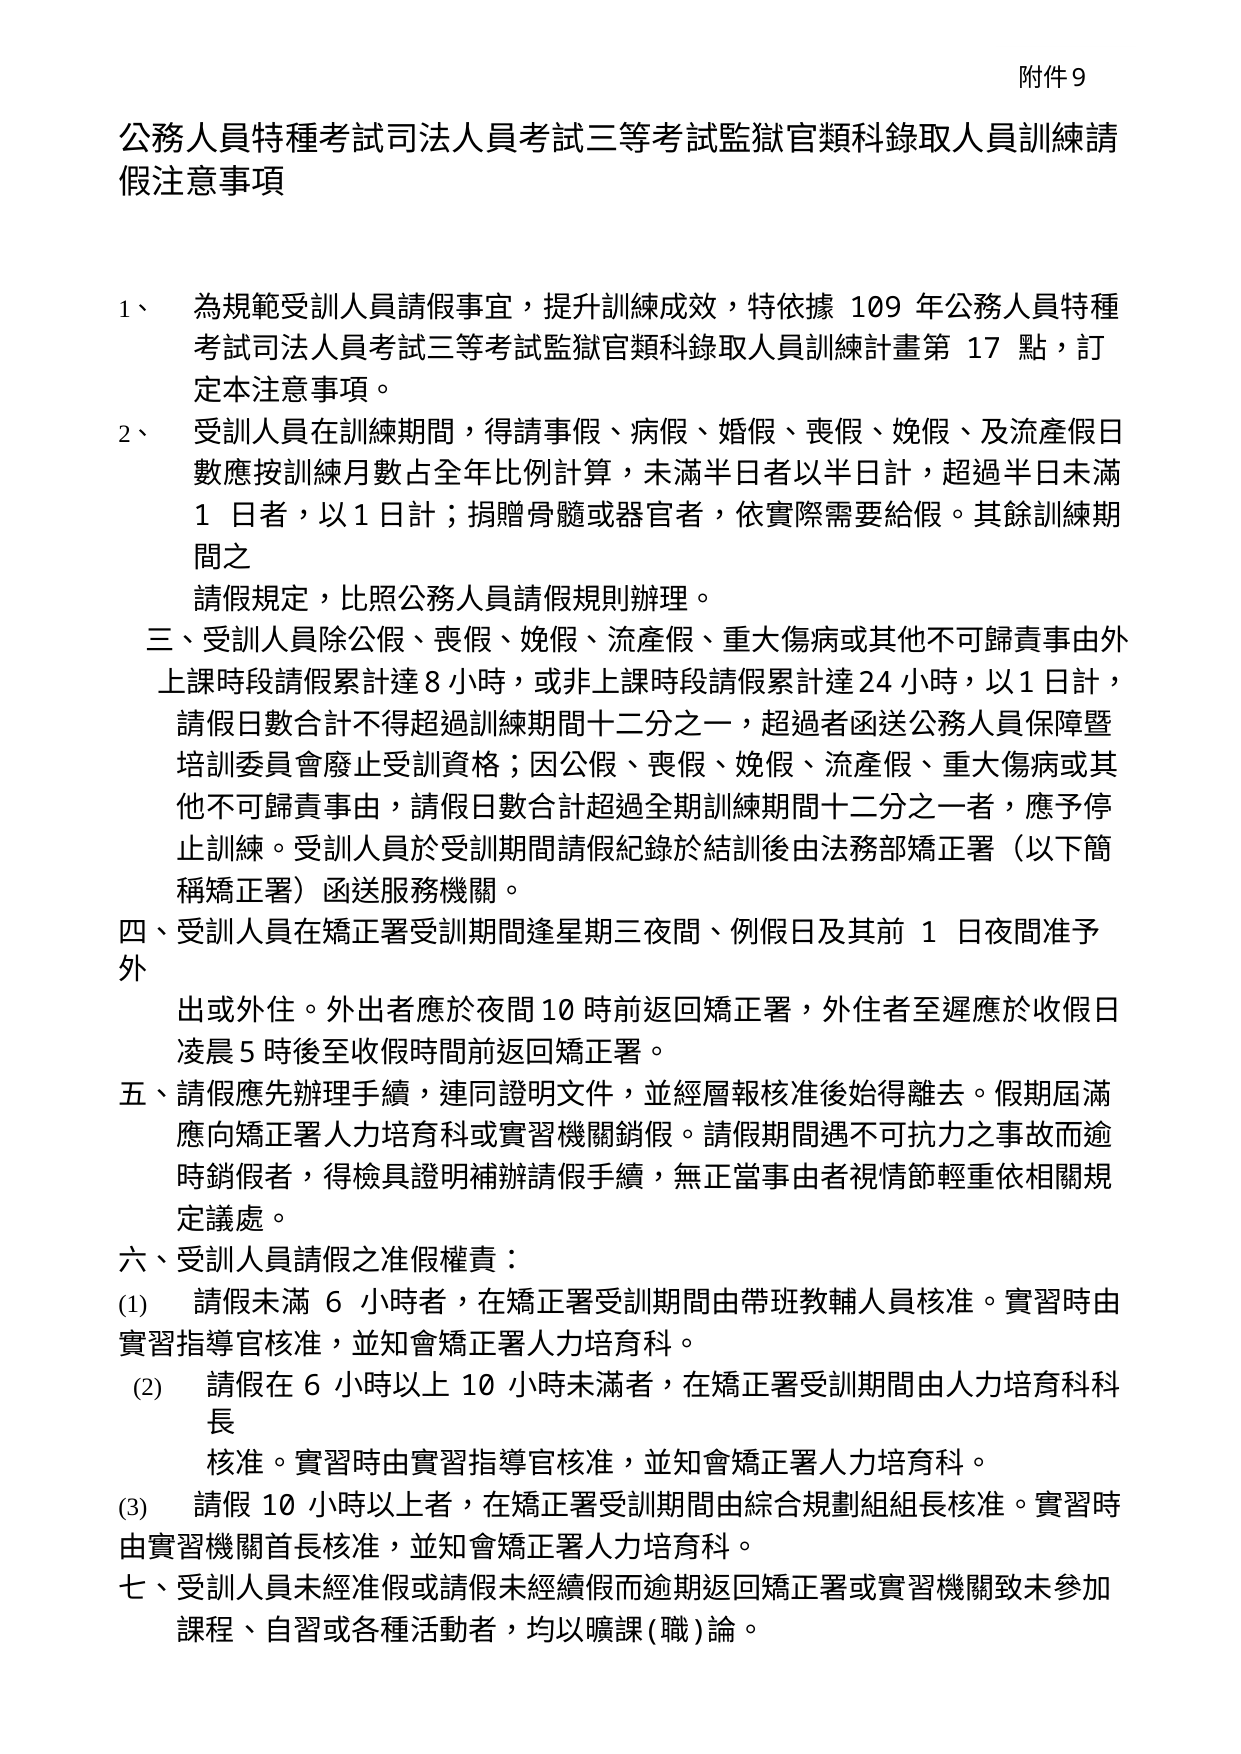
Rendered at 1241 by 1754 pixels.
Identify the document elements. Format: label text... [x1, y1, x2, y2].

text 請假規定，比照公務人員請假規則辦理。 [193, 580, 1129, 616]
text 核准。實習時由實習指導官核准，並知會矯正署人力培育科。 [206, 1445, 1129, 1481]
text 五、請假應先辦理手續，連同證明文件，並經層報核准後始得離去。假期屆滿 [118, 1075, 1129, 1111]
text 公務人員特種考試司法人員考試三等考試監獄官類科錄取人員訓練請假注意事項 [118, 115, 1119, 202]
text 培訓委員會廢止受訓資格；因公假、喪假、娩假、流產假、重大傷病或其他不可歸責事由，請假日數合計超過全期訓練期間十二分之一者，應予停 [176, 742, 1122, 826]
text 課程、自習或各種活動者，均以曠課(職)論。 [176, 1612, 1129, 1648]
list 請假在6小時以上10小時未滿者，在矯正署受訓期間由人力培育科科長 [133, 1367, 1129, 1439]
text 三、受訓人員除公假、喪假、娩假、流產假、重大傷病或其他不可歸責事由外， 上課時段請假累計達8小時，或非上課時段請假累計達24小時，以1日計， [118, 617, 1129, 701]
text 請假日數合計不得超過訓練期間十二分之一，超過者函送公務人員保障暨 [176, 705, 1129, 741]
text [1003, 52, 1129, 98]
text 四、受訓人員在矯正署受訓期間逢星期三夜間、例假日及其前 1 日夜間准予外 [118, 913, 1129, 986]
text 七、受訓人員未經准假或請假未經續假而逾期返回矯正署或實習機關致未參加 [118, 1570, 1129, 1606]
text 應向矯正署人力培育科或實習機關銷假。請假期間遇不可抗力之事故而逾時銷假者，得檢具證明補辦請假手續，無正當事由者視情節輕重依相關規定議處。 [176, 1112, 1129, 1238]
list 為規範受訓人員請假事宜，提升訓練成效，特依據 109年公務人員特種考試司法人員考試三等考試監獄官類科錄取人員訓練計畫第 17 點，訂定本注意事項。 [118, 284, 1129, 409]
list 請假未滿 6 小時者，在矯正署受訓期間由帶班教輔人員核准。實習時由 實習指導官核准，並知會矯正署人力培育科。 [118, 1279, 1122, 1363]
text 出或外住。外出者應於夜間10時前返回矯正署，外住者至遲應於收假日凌晨5時後至收假時間前返回矯正署。 [176, 987, 1122, 1071]
text 六、受訓人員請假之准假權責： [118, 1242, 1129, 1278]
text 稱矯正署）函送服務機關。 [176, 872, 1129, 908]
text 止訓練。受訓人員於受訓期間請假紀錄於結訓後由法務部矯正署（以下簡 [176, 830, 1129, 866]
list 請假10小時以上者，在矯正署受訓期間由綜合規劃組組長核准。實習時 由實習機關首長核准，並知會矯正署人力培育科。 [118, 1483, 1122, 1566]
text 附件9 [1018, 62, 1129, 93]
text 數應按訓練月數占全年比例計算，未滿半日者以半日計，超過半日未滿 1 日者，以1日計；捐贈骨髓或器官者，依實際需要給假。其餘訓練期間之 [193, 451, 1122, 576]
list 受訓人員在訓練期間，得請事假、病假、婚假、喪假、娩假、及流產假日 [118, 413, 1129, 449]
